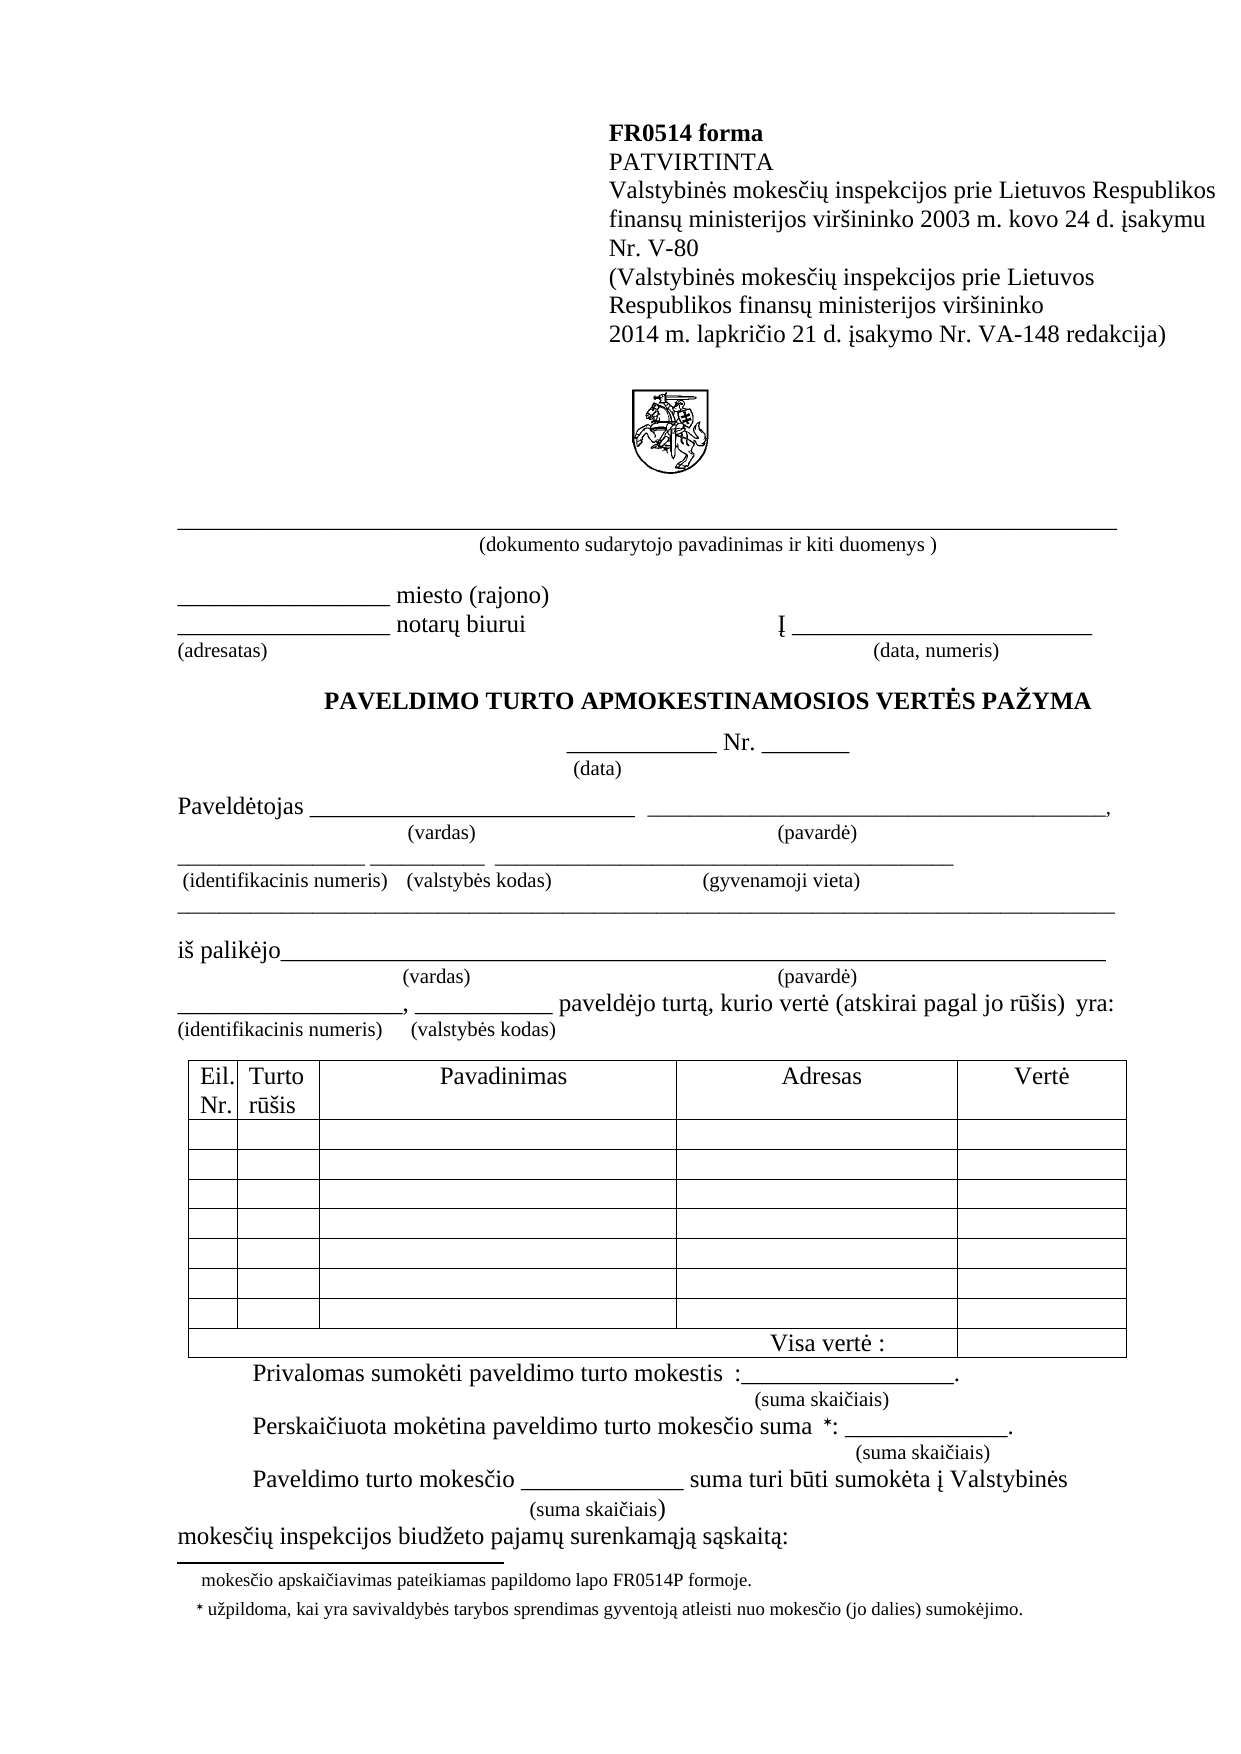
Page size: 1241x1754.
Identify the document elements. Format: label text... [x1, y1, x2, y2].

table_cell [189, 1180, 237, 1208]
table_cell [958, 1269, 1126, 1298]
table_cell [320, 1299, 676, 1327]
text (data) [177, 755, 1239, 779]
table_cell [320, 1209, 676, 1238]
text Privalomas sumokėti paveldimo turto mokestis:_________________. [177, 1358, 1239, 1387]
text  užpildoma, kai yra savivaldybės tarybos sprendimas gyventoją atleisti nuo mokesčio (jo dalies) sumokėjimo. [177, 1592, 1166, 1621]
text _________________ notarų biurui Į ________________________ [177, 609, 1239, 638]
text ____________ Nr. _______ [177, 727, 1238, 755]
text Paveldimo turto mokesčio _____________ suma turi būti sumokėta į Valstybinės [177, 1464, 1239, 1493]
table_cell [320, 1120, 676, 1149]
table_cell [238, 1180, 319, 1208]
table_cell [238, 1299, 319, 1327]
table_header Turto rūšis [238, 1061, 319, 1119]
table_cell [189, 1269, 237, 1298]
table_cell [958, 1180, 1126, 1208]
text PATVIRTINTA [608, 147, 1218, 176]
text (suma skaičiais) [177, 1387, 1239, 1411]
table_cell [677, 1180, 957, 1208]
table_cell [677, 1299, 957, 1327]
table_cell [677, 1209, 957, 1238]
table_cell [958, 1120, 1126, 1149]
text __________________________________________________________________________________ [177, 506, 1239, 532]
table_cell [238, 1209, 319, 1238]
text iš palikėjo__________________________________________________________________ [177, 936, 1218, 964]
table_cell [238, 1120, 319, 1149]
text PAVELDIMO TURTO APMOKESTINAMOSIOS VERTĖS PAŽYMA [177, 686, 1239, 715]
table_header Vertė [958, 1061, 1126, 1119]
table_cell [677, 1269, 957, 1298]
text (suma skaičiais) [177, 1493, 1239, 1521]
table_header Eil. Nr. [189, 1061, 237, 1119]
table_cell [189, 1150, 237, 1178]
table_cell [677, 1150, 957, 1178]
text 2014 m. lapkričio 21 d. įsakymo Nr. VA-148 redakcija) [608, 319, 1218, 348]
text Paveldėtojas __________________________ ____________________________________________, [177, 791, 1218, 820]
table_cell [320, 1150, 676, 1178]
table_cell [958, 1239, 1126, 1268]
text mokesčių inspekcijos biudžeto pajamų surenkamąją sąskaitą: [177, 1521, 1239, 1550]
table_cell [189, 1120, 237, 1149]
text (vardas) (pavardė) [177, 820, 1218, 844]
text (vardas) (pavardė) [327, 964, 1218, 988]
text mokesčio apskaičiavimas pateikiamas papildomo lapo FR0514P formoje. [177, 1563, 1166, 1592]
text __________________ ___________ ____________________________________________ [177, 844, 1218, 868]
text Valstybinės mokesčių inspekcijos prie Lietuvos Respublikos finansų ministerijos viršininko 2003 m. kovo 24 d. įsakymu Nr. V-80 [608, 176, 1218, 262]
text _________________ miesto (rajono) [177, 580, 1239, 609]
text Perskaičiuota mokėtina paveldimo turto mokesčio suma: _____________. [177, 1411, 1239, 1440]
text (adresatas) (data, numeris) [177, 638, 1239, 662]
table_cell [189, 1299, 237, 1327]
text (suma skaičiais) [177, 1440, 1239, 1464]
table_cell [238, 1239, 319, 1268]
table_cell [958, 1299, 1126, 1327]
table_cell [238, 1150, 319, 1178]
table_header Adresas [677, 1061, 957, 1119]
table_cell [677, 1120, 957, 1149]
table_cell [320, 1239, 676, 1268]
text (identifikacinis numeris) (valstybės kodas) (gyvenamoji vieta) [177, 868, 1218, 892]
text (dokumento sudarytojo pavadinimas ir kiti duomenys ) [177, 532, 1239, 556]
text FR0514 forma [608, 118, 1199, 147]
table_cell [958, 1329, 1126, 1357]
table_cell [320, 1269, 676, 1298]
text __________________, ___________ paveldėjo turtą, kurio vertė (atskirai pagal jo rūšis) yra: (identifikacinis numeris) (valstybės kodas) [177, 988, 1239, 1041]
table_cell [189, 1209, 237, 1238]
table_cell [958, 1209, 1126, 1238]
table_cell [677, 1239, 957, 1268]
table_cell [320, 1180, 676, 1208]
table_cell [238, 1269, 319, 1298]
table_cell [189, 1239, 237, 1268]
text __________________________________________________________________________________________ [177, 892, 1218, 916]
text (Valstybinės mokesčių inspekcijos prie Lietuvos Respublikos finansų ministerijos viršininko [608, 262, 1218, 319]
table_header Pavadinimas [320, 1061, 676, 1119]
table_cell Visa vertė : [189, 1329, 957, 1357]
table_cell [958, 1150, 1126, 1178]
